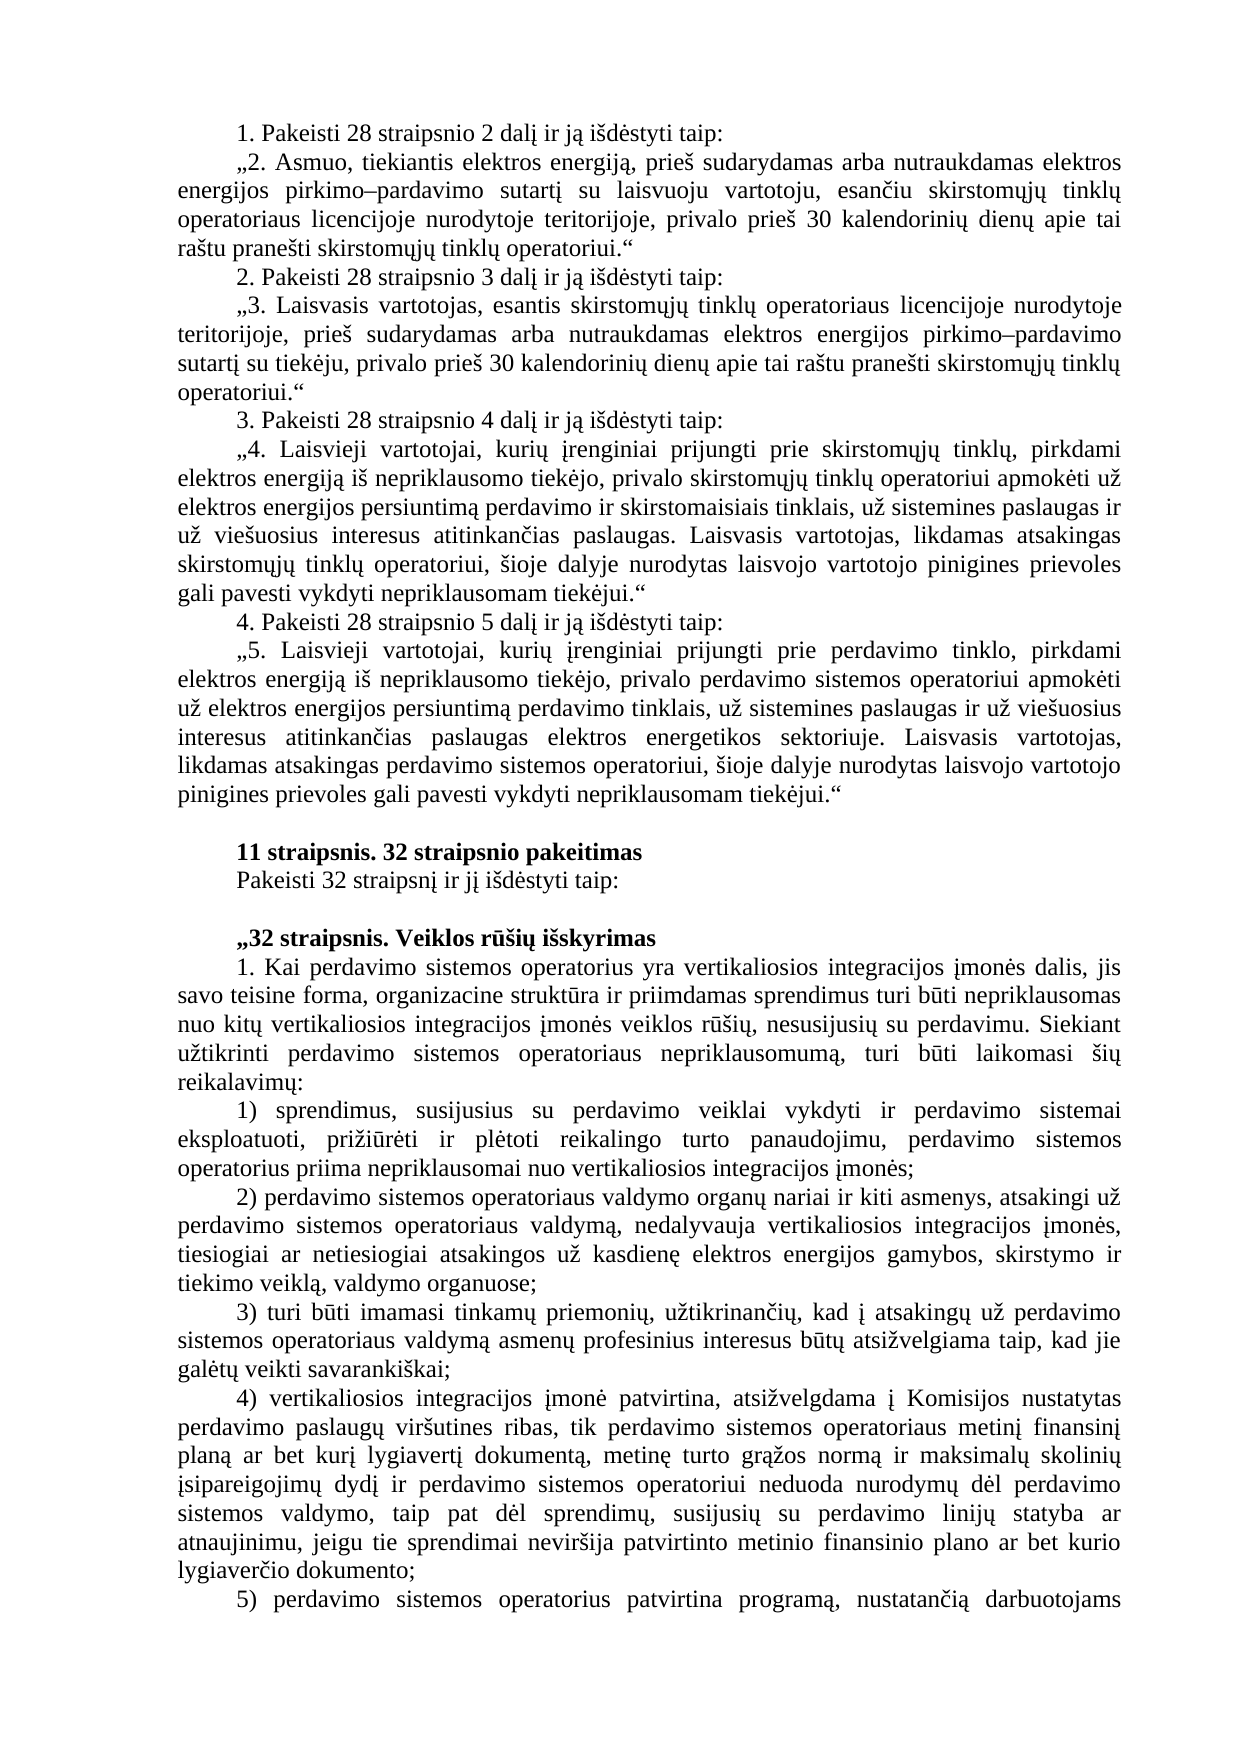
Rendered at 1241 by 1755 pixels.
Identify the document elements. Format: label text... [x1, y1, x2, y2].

text 5) perdavimo sistemos operatorius patvirtina programą, nustatančią darbuotojams [177, 1584, 1122, 1613]
text 1. Kai perdavimo sistemos operatorius yra vertikaliosios integracijos įmonės dalis, jis savo teisine forma, organizacine struktūra ir priimdamas sprendimus turi būti nepriklausomas nuo kitų vertikaliosios integracijos įmonės veiklos rūšių, nesusijusių su perdavimu. Siekiant užtikrinti perdavimo sistemos operatoriaus nepriklausomumą, turi būti laikomasi šių reikalavimų: [177, 952, 1122, 1096]
text 3. Pakeisti 28 straipsnio 4 dalį ir ją išdėstyti taip: [177, 406, 1122, 434]
text „2. Asmuo, tiekiantis elektros energiją, prieš sudarydamas arba nutraukdamas elektros energijos pirkimo–pardavimo sutartį su laisvuoju vartotoju, esančiu skirstomųjų tinklų operatoriaus licencijoje nurodytoje teritorijoje, privalo prieš 30 kalendorinių dienų apie tai raštu pranešti skirstomųjų tinklų operatoriui.“ [177, 147, 1122, 262]
text 4) vertikaliosios integracijos įmonė patvirtina, atsižvelgdama į Komisijos nustatytas perdavimo paslaugų viršutines ribas, tik perdavimo sistemos operatoriaus metinį finansinį planą ar bet kurį lygiavertį dokumentą, metinę turto grąžos normą ir maksimalų skolinių įsipareigojimų dydį ir perdavimo sistemos operatoriui neduoda nurodymų dėl perdavimo sistemos valdymo, taip pat dėl sprendimų, susijusių su perdavimo linijų statyba ar atnaujinimu, jeigu tie sprendimai neviršija patvirtinto metinio finansinio plano ar bet kurio lygiaverčio dokumento; [177, 1383, 1122, 1584]
text 1) sprendimus, susijusius su perdavimo veiklai vykdyti ir perdavimo sistemai eksploatuoti, prižiūrėti ir plėtoti reikalingo turto panaudojimu, perdavimo sistemos operatorius priima nepriklausomai nuo vertikaliosios integracijos įmonės; [177, 1096, 1122, 1182]
text 1. Pakeisti 28 straipsnio 2 dalį ir ją išdėstyti taip: [177, 118, 1122, 147]
text „32 straipsnis. Veiklos rūšių išskyrimas [177, 923, 1122, 952]
text 2) perdavimo sistemos operatoriaus valdymo organų nariai ir kiti asmenys, atsakingi už perdavimo sistemos operatoriaus valdymą, nedalyvauja vertikaliosios integracijos įmonės, tiesiogiai ar netiesiogiai atsakingos už kasdienę elektros energijos gamybos, skirstymo ir tiekimo veiklą, valdymo organuose; [177, 1182, 1122, 1297]
text „5. Laisvieji vartotojai, kurių įrenginiai prijungti prie perdavimo tinklo, pirkdami elektros energiją iš nepriklausomo tiekėjo, privalo perdavimo sistemos operatoriui apmokėti už elektros energijos persiuntimą perdavimo tinklais, už sistemines paslaugas ir už viešuosius interesus atitinkančias paslaugas elektros energetikos sektoriuje. Laisvasis vartotojas, likdamas atsakingas perdavimo sistemos operatoriui, šioje dalyje nurodytas laisvojo vartotojo pinigines prievoles gali pavesti vykdyti nepriklausomam tiekėjui.“ [177, 636, 1122, 808]
text Pakeisti 32 straipsnį ir jį išdėstyti taip: [177, 866, 1122, 894]
text 4. Pakeisti 28 straipsnio 5 dalį ir ją išdėstyti taip: [177, 607, 1122, 636]
text „3. Laisvasis vartotojas, esantis skirstomųjų tinklų operatoriaus licencijoje nurodytoje teritorijoje, prieš sudarydamas arba nutraukdamas elektros energijos pirkimo–pardavimo sutartį su tiekėju, privalo prieš 30 kalendorinių dienų apie tai raštu pranešti skirstomųjų tinklų operatoriui.“ [177, 291, 1122, 406]
text 11 straipsnis. 32 straipsnio pakeitimas [177, 837, 1122, 866]
text 2. Pakeisti 28 straipsnio 3 dalį ir ją išdėstyti taip: [177, 262, 1122, 291]
text „4. Laisvieji vartotojai, kurių įrenginiai prijungti prie skirstomųjų tinklų, pirkdami elektros energiją iš nepriklausomo tiekėjo, privalo skirstomųjų tinklų operatoriui apmokėti už elektros energijos persiuntimą perdavimo ir skirstomaisiais tinklais, už sistemines paslaugas ir už viešuosius interesus atitinkančias paslaugas. Laisvasis vartotojas, likdamas atsakingas skirstomųjų tinklų operatoriui, šioje dalyje nurodytas laisvojo vartotojo pinigines prievoles gali pavesti vykdyti nepriklausomam tiekėjui.“ [177, 434, 1122, 607]
text 3) turi būti imamasi tinkamų priemonių, užtikrinančių, kad į atsakingų už perdavimo sistemos operatoriaus valdymą asmenų profesinius interesus būtų atsižvelgiama taip, kad jie galėtų veikti savarankiškai; [177, 1297, 1122, 1383]
